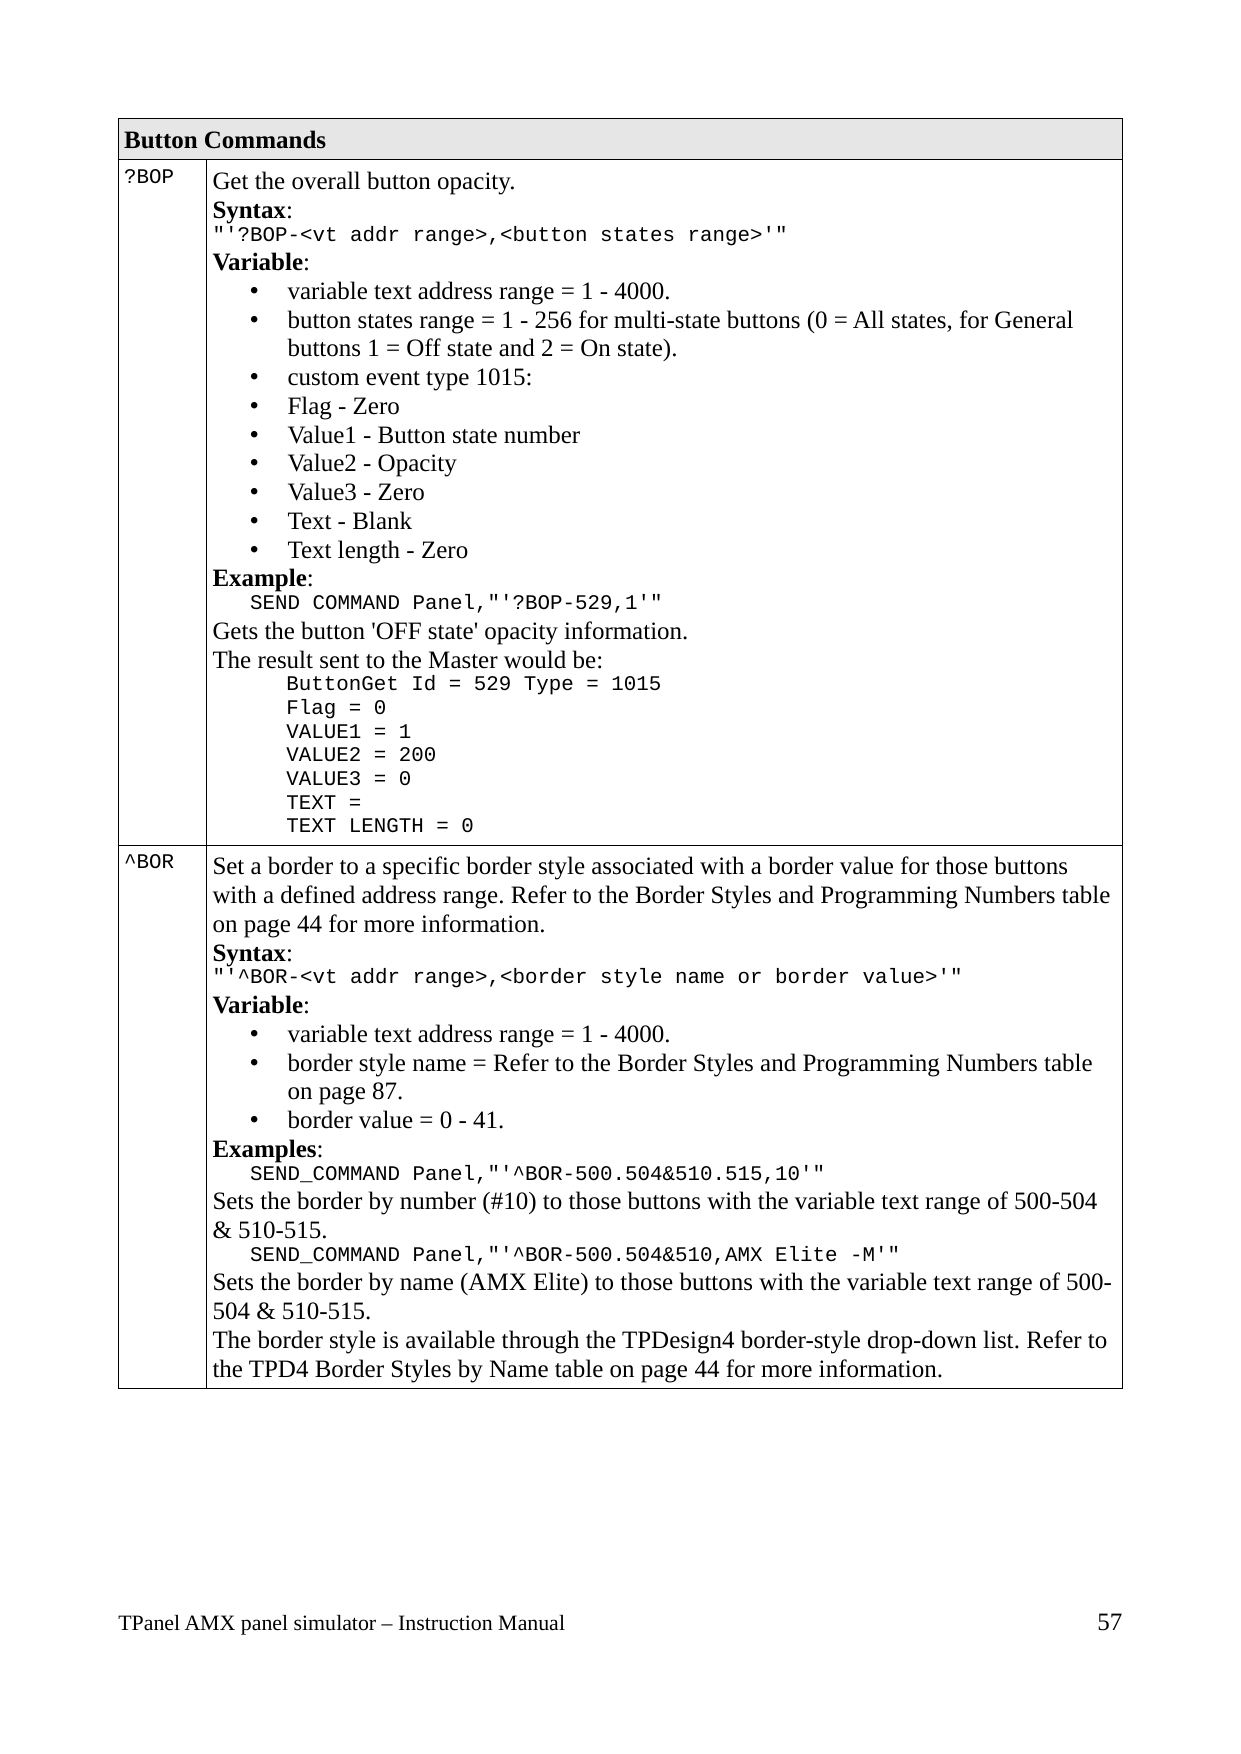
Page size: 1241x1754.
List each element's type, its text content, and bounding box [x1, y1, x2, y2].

table_cell Get the overall button opacity. Syntax: "'?BOP-<vt addr range>,<button states range>'" Variable: variable text address range = 1 - 4000. button states range = 1 - 256 for multi-state buttons (0 = All states, for General buttons 1 = Off state and 2 = On state). custom event type 1015: Flag - Zero Value1 - Button state number Value2 - Opacity Value3 - Zero Text - Blank Text length - Zero Example: SEND COMMAND Panel,"'?BOP-529,1'" Gets the button 'OFF state' opacity information. The result sent to the Master would be: ButtonGet Id = 529 Type = 1015 Flag = 0 VALUE1 = 1 VALUE2 = 200 VALUE3 = 0 TEXT = TEXT LENGTH = 0 [207, 160, 1122, 845]
table_header Button Commands [119, 119, 1122, 159]
table_cell ?BOP [119, 160, 206, 845]
table_cell ^BOR [119, 846, 206, 1388]
table_cell Set a border to a specific border style associated with a border value for those buttons with a defined address range. Refer to the Border Styles and Programming Numbers table on page 44 for more information. Syntax: "'^BOR-<vt addr range>,<border style name or border value>'" Variable: variable text address range = 1 - 4000. border style name = Refer to the Border Styles and Programming Numbers table on page 87. border value = 0 - 41. Examples: SEND_COMMAND Panel,"'^BOR-500.504&510.515,10'" Sets the border by number (#10) to those buttons with the variable text range of 500-504 & 510-515. SEND_COMMAND Panel,"'^BOR-500.504&510,AMX Elite -M'" Sets the border by name (AMX Elite) to those buttons with the variable text range of 500-504 & 510-515. The border style is available through the TPDesign4 border-style drop-down list. Refer to the TPD4 Border Styles by Name table on page 44 for more information. [207, 846, 1122, 1388]
